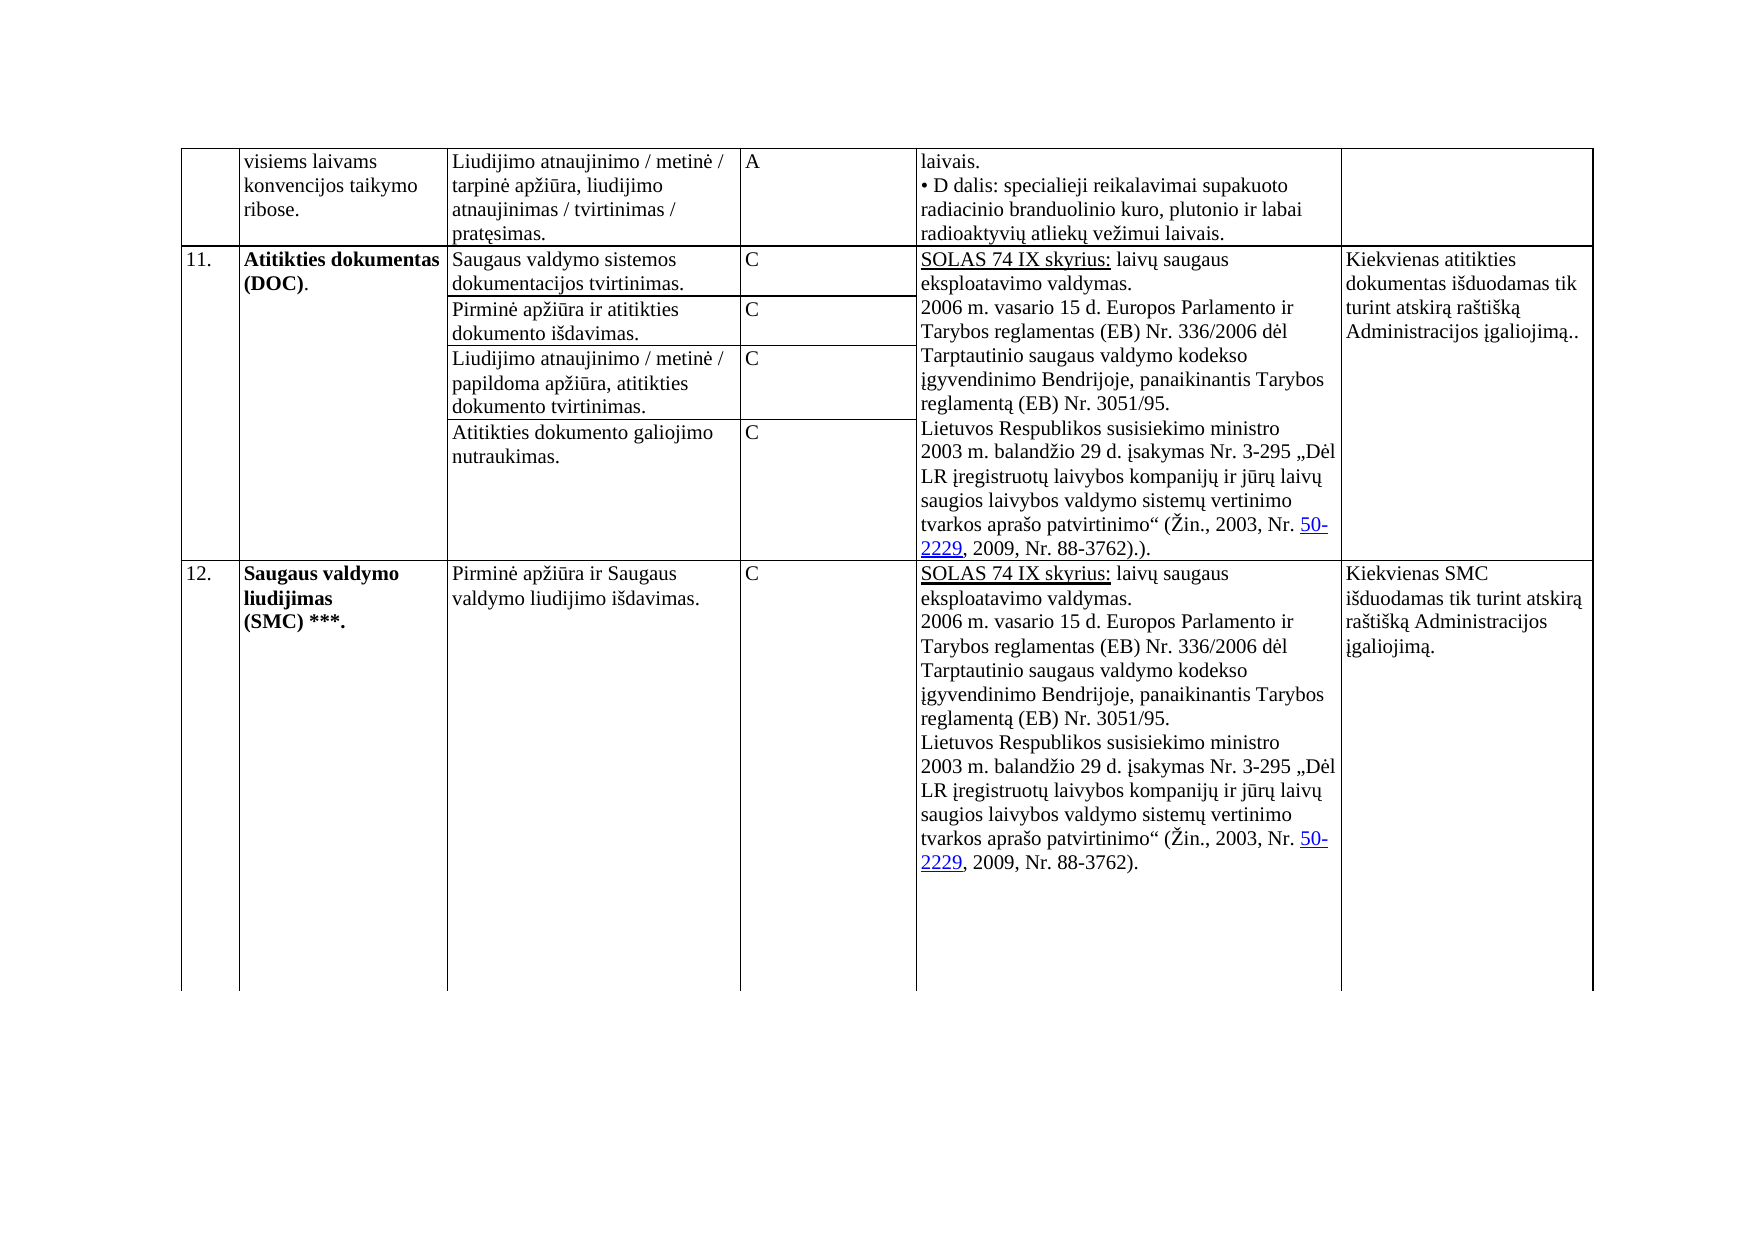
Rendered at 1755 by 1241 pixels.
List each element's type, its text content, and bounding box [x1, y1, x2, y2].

table_cell A [741, 149, 916, 245]
table_cell Kiekvienas SMC išduodamas tik turint atskirą raštišką Administracijos įgaliojimą. [1342, 561, 1592, 991]
table_cell [1600, 419, 1754, 560]
table_cell C [741, 561, 916, 991]
table_cell [1600, 560, 1754, 991]
table_cell [182, 149, 239, 245]
table_cell visiems laivams konvencijos taikymo ribose. [240, 149, 447, 245]
table_cell [1594, 560, 1599, 991]
table_cell [1600, 148, 1754, 245]
table_cell Liudijimo atnaujinimo / metinė / papildoma apžiūra, atitikties dokumento tvirtinimas. [448, 346, 740, 418]
table_cell SOLAS 74 IX skyrius: laivų saugaus eksploatavimo valdymas. 2006 m. vasario 15 d. Europos Parlamento ir Tarybos reglamentas (EB) Nr. 336/2006 dėl Tarptautinio saugaus valdymo kodekso įgyvendinimo Bendrijoje, panaikinantis Tarybos reglamentą (EB) Nr. 3051/95. Lietuvos Respublikos susisiekimo ministro 2003 m. balandžio 29 d. įsakymas Nr. 3-295 „Dėl LR įregistruotų laivybos kompanijų ir jūrų laivų saugios laivybos valdymo sistemų vertinimo tvarkos aprašo patvirtinimo“ (Žin., 2003, Nr. 50-2229, 2009, Nr. 88-3762). [917, 561, 1341, 991]
table_cell [1594, 419, 1599, 560]
table_cell C [741, 346, 916, 418]
table_cell [1594, 245, 1599, 295]
table_cell [1594, 345, 1599, 418]
table_cell [1594, 295, 1599, 345]
table_cell [1342, 149, 1592, 245]
table_cell Kiekvienas atitikties dokumentas išduodamas tik turint atskirą raštišką Administracijos įgaliojimą.. [1342, 247, 1592, 560]
table_cell Atitikties dokumentas (DOC). [240, 247, 447, 560]
table_cell [1600, 295, 1754, 345]
table_cell [1594, 148, 1599, 245]
table_cell Saugaus valdymo liudijimas (SMC) ***. [240, 561, 447, 991]
table_cell C [741, 297, 916, 345]
table_cell 11. [182, 247, 239, 560]
table_cell C [741, 247, 916, 295]
table_cell SOLAS 74 IX skyrius: laivų saugaus eksploatavimo valdymas. 2006 m. vasario 15 d. Europos Parlamento ir Tarybos reglamentas (EB) Nr. 336/2006 dėl Tarptautinio saugaus valdymo kodekso įgyvendinimo Bendrijoje, panaikinantis Tarybos reglamentą (EB) Nr. 3051/95. Lietuvos Respublikos susisiekimo ministro 2003 m. balandžio 29 d. įsakymas Nr. 3-295 „Dėl LR įregistruotų laivybos kompanijų ir jūrų laivų saugios laivybos valdymo sistemų vertinimo tvarkos aprašo patvirtinimo“ (Žin., 2003, Nr. 50-2229, 2009, Nr. 88-3762).). [917, 247, 1341, 560]
table_cell C [741, 420, 916, 560]
table_cell 12. [182, 561, 239, 991]
table_cell Saugaus valdymo sistemos dokumentacijos tvirtinimas. [448, 247, 740, 295]
table_cell [1600, 345, 1754, 418]
table_cell laivais. • D dalis: specialieji reikalavimai supakuoto radiacinio branduolinio kuro, plutonio ir labai radioaktyvių atliekų vežimui laivais. [917, 149, 1341, 245]
table_cell Atitikties dokumento galiojimo nutraukimas. [448, 420, 740, 560]
table_cell Pirminė apžiūra ir Saugaus valdymo liudijimo išdavimas. [448, 561, 740, 991]
table_cell Pirminė apžiūra ir atitikties dokumento išdavimas. [448, 297, 740, 345]
table_cell [1600, 245, 1754, 295]
table_cell Liudijimo atnaujinimo / metinė / tarpinė apžiūra, liudijimo atnaujinimas / tvirtinimas / pratęsimas. [448, 149, 740, 245]
